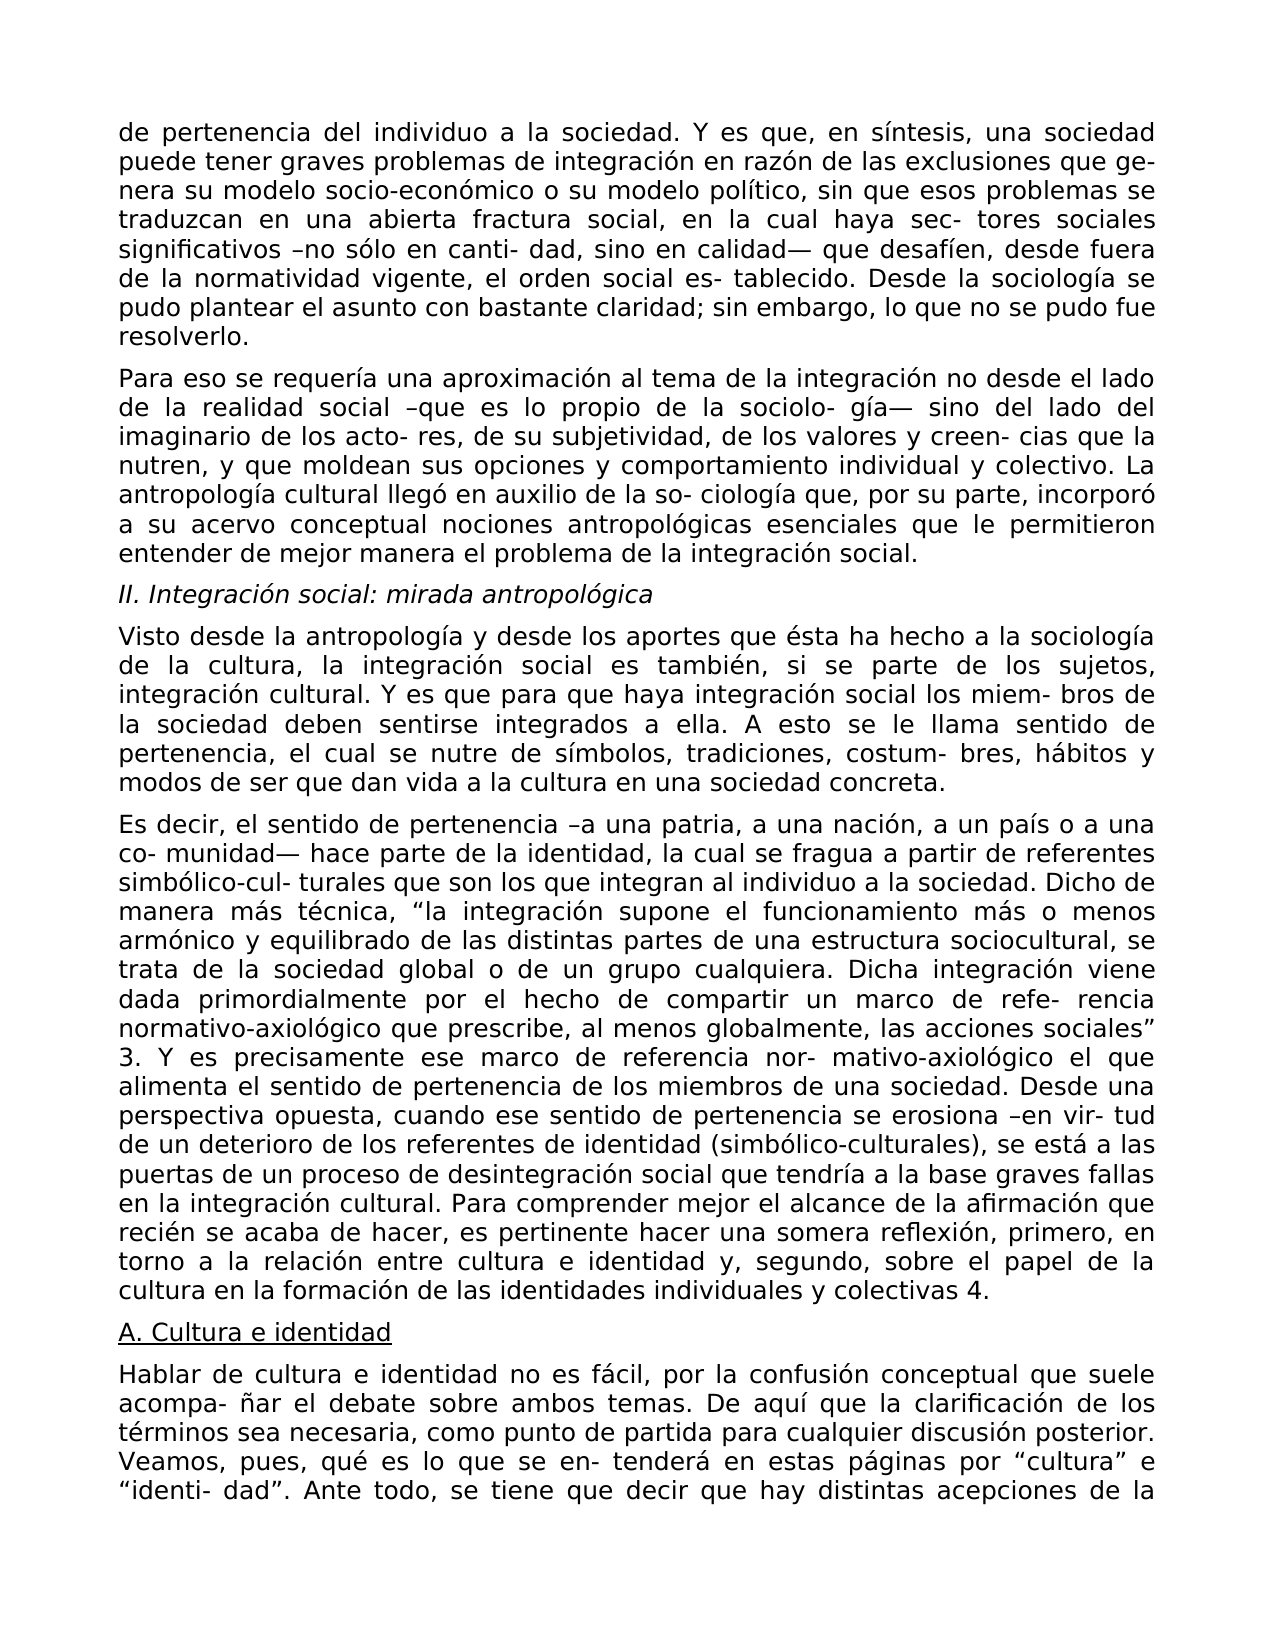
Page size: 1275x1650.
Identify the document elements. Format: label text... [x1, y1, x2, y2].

text Es decir, el sentido de pertenencia –a una patria, a una nación, a un país o a una co- munidad— hace parte de la identidad, la cual se fragua a partir de referentes simbólico-cul- turales que son los que integran al individuo a la sociedad. Dicho de manera más técnica, “la integración supone el funcionamiento más o menos armónico y equilibrado de las distintas partes de una estructura sociocultural, se trata de la sociedad global o de un grupo cualquiera. Dicha integración viene dada primordialmente por el hecho de compartir un marco de refe- rencia normativo-axiológico que prescribe, al menos globalmente, las acciones sociales” 3. Y es precisamente ese marco de referencia nor- mativo-axiológico el que alimenta el sentido de pertenencia de los miembros de una sociedad. Desde una perspectiva opuesta, cuando ese sentido de pertenencia se erosiona –en vir- tud de un deterioro de los referentes de identidad (simbólico-culturales), se está a las puertas de un proceso de desintegración social que tendría a la base graves fallas en la integración cultural. Para comprender mejor el alcance de la afirmación que recién se acaba de hacer, es pertinente hacer una somera reflexión, primero, en torno a la relación entre cultura e identidad y, segundo, sobre el papel de la cultura en la formación de las identidades individuales y colectivas 4. [118, 810, 1157, 1306]
text A. Cultura e identidad [118, 1318, 1157, 1347]
text Visto desde la antropología y desde los aportes que ésta ha hecho a la sociología de la cultura, la integración social es también, si se parte de los sujetos, integración cultural. Y es que para que haya integración social los miem- bros de la sociedad deben sentirse integrados a ella. A esto se le llama sentido de pertenencia, el cual se nutre de símbolos, tradiciones, costum- bres, hábitos y modos de ser que dan vida a la cultura en una sociedad concreta. [118, 622, 1157, 797]
text Para eso se requería una aproximación al tema de la integración no desde el lado de la realidad social –que es lo propio de la sociolo- gía— sino del lado del imaginario de los acto- res, de su subjetividad, de los valores y creen- cias que la nutren, y que moldean sus opciones y comportamiento individual y colectivo. La antropología cultural llegó en auxilio de la so- ciología que, por su parte, incorporó a su acervo conceptual nociones antropológicas esenciales que le permitieron entender de mejor manera el problema de la integración social. [118, 364, 1157, 568]
text de pertenencia del individuo a la sociedad. Y es que, en síntesis, una sociedad puede tener graves problemas de integración en razón de las exclusiones que ge- nera su modelo socio-económico o su modelo político, sin que esos problemas se traduzcan en una abierta fractura social, en la cual haya sec- tores sociales significativos –no sólo en canti- dad, sino en calidad— que desafíen, desde fuera de la normatividad vigente, el orden social es- tablecido. Desde la sociología se pudo plantear el asunto con bastante claridad; sin embargo, lo que no se pudo fue resolverlo. [118, 118, 1157, 351]
text Hablar de cultura e identidad no es fácil, por la confusión conceptual que suele acompa- ñar el debate sobre ambos temas. De aquí que la clarificación de los términos sea necesaria, como punto de partida para cualquier discusión posterior. Veamos, pues, qué es lo que se en- tenderá en estas páginas por “cultura” e “identi- dad”. Ante todo, se tiene que decir que hay distintas acepciones de la [118, 1360, 1157, 1506]
text II. Integración social: mirada antropológica [118, 581, 1157, 610]
